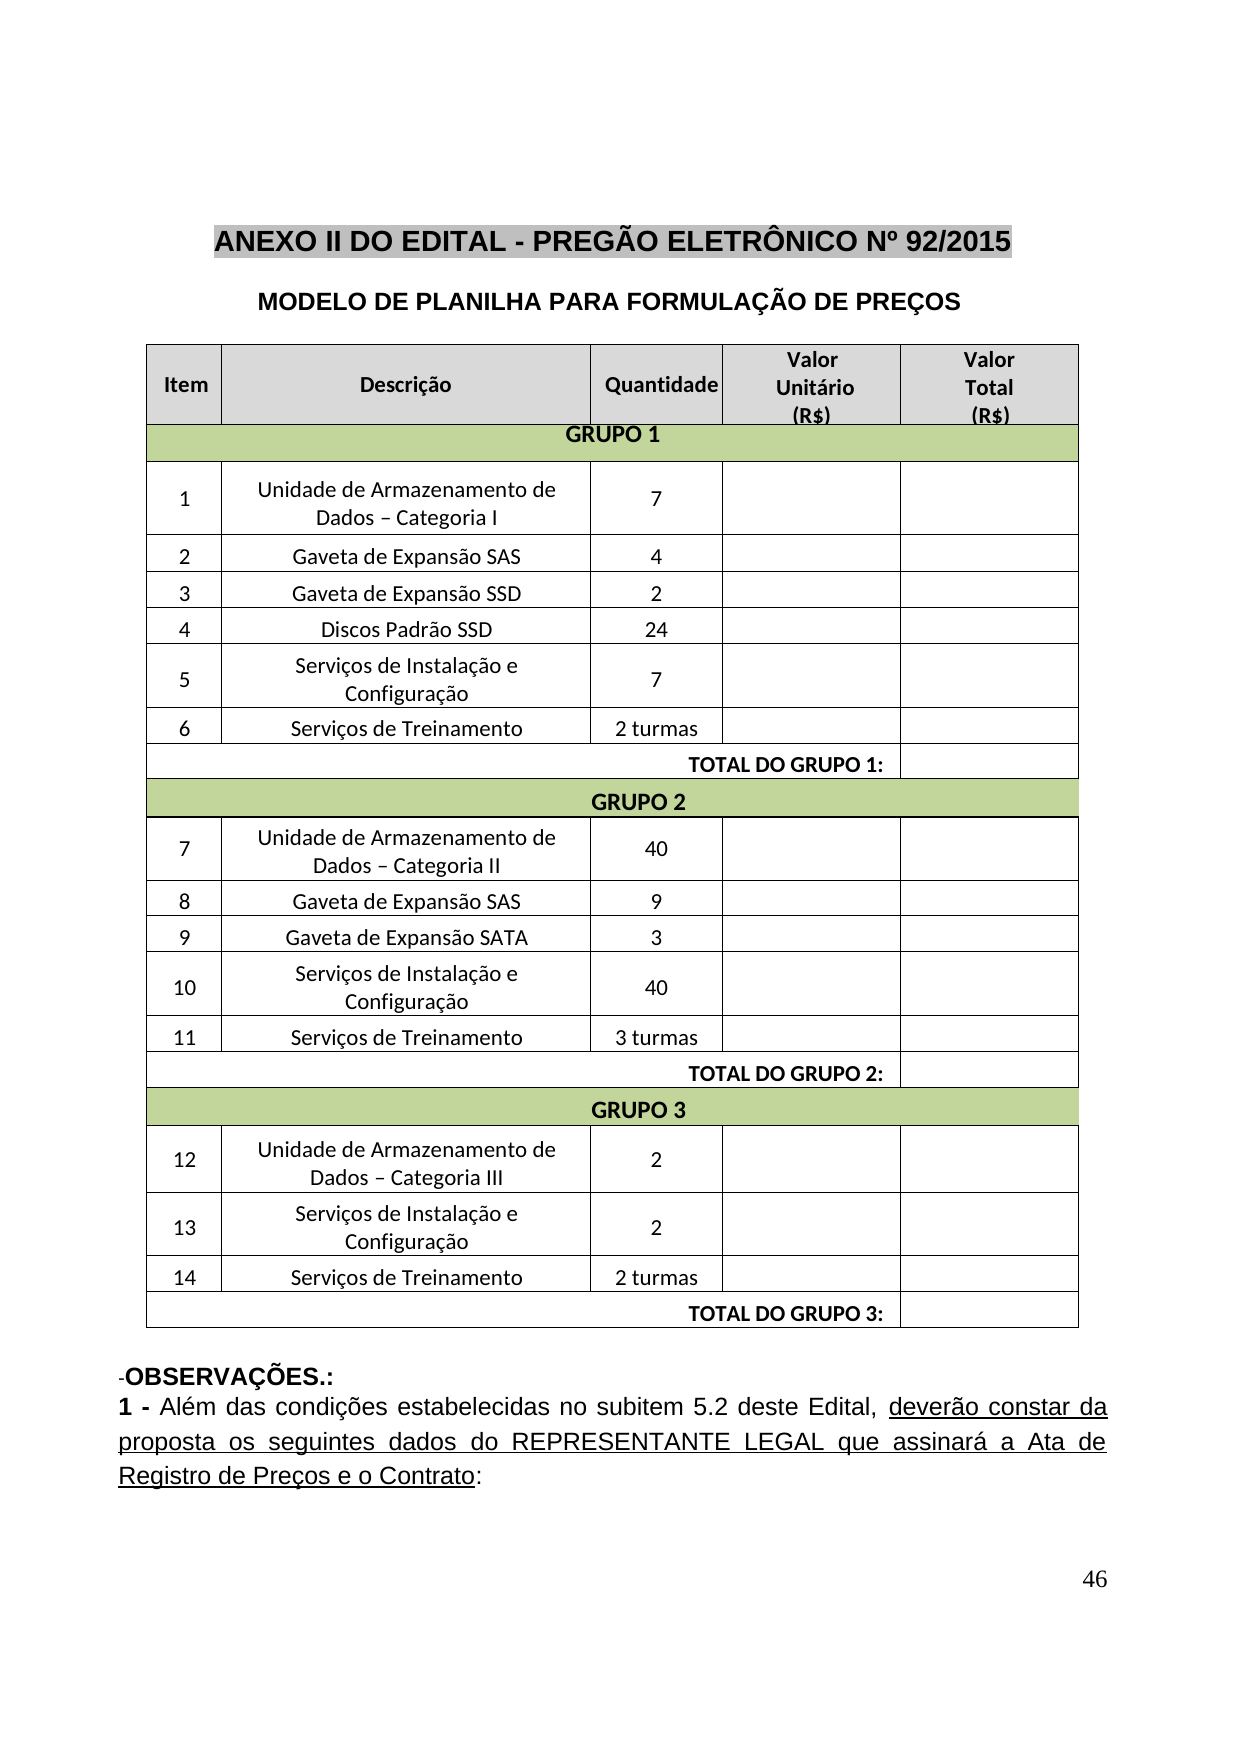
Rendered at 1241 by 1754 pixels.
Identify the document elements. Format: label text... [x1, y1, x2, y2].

table_cell [901, 644, 1078, 707]
table_cell 10 [147, 952, 221, 1015]
table_cell 3 turmas [591, 1016, 722, 1051]
table_cell 2 [591, 572, 722, 607]
text -OBSERVAÇÕES.: [118, 1357, 1108, 1392]
table_cell Serviços de Instalação e Configuração [222, 952, 590, 1015]
text MODELO DE PLANILHA PARA FORMULAÇÃO DE PREÇOS [118, 287, 1107, 316]
table_cell 14 [147, 1256, 221, 1291]
table_header Valor Unitário (R$) [723, 345, 900, 424]
table_header Descrição [222, 345, 590, 424]
table_cell 3 [591, 916, 722, 951]
table_cell [901, 708, 1078, 743]
table_cell [901, 881, 1078, 915]
table_cell [723, 881, 900, 915]
table_cell Discos Padrão SSD [222, 608, 590, 643]
table_cell [901, 1126, 1078, 1192]
table_cell [901, 1016, 1078, 1051]
table_cell Serviços de Instalação e Configuração [222, 644, 590, 707]
table_cell [901, 462, 1078, 534]
table_cell [723, 952, 900, 1015]
table_cell 2 turmas [591, 1256, 722, 1291]
table_cell 5 [147, 644, 221, 707]
table_cell 24 [591, 608, 722, 643]
table_cell Serviços de Instalação e Configuração [222, 1193, 590, 1255]
table_cell [723, 1256, 900, 1291]
table_cell 9 [147, 916, 221, 951]
table_cell Gaveta de Expansão SSD [222, 572, 590, 607]
table_cell 7 [591, 644, 722, 707]
table_header Item [147, 345, 221, 424]
table_cell 7 [591, 462, 722, 534]
table_cell [901, 952, 1078, 1015]
table_cell [901, 818, 1078, 879]
table_cell [723, 608, 900, 643]
table_cell [723, 644, 900, 707]
table_cell 3 [147, 572, 221, 607]
table_cell Unidade de Armazenamento de Dados – Categoria III [222, 1126, 590, 1192]
table_cell [901, 916, 1078, 951]
table_cell Serviços de Treinamento [222, 708, 590, 743]
table_cell 9 [591, 881, 722, 915]
table_cell 6 [147, 708, 221, 743]
table_cell 2 [591, 1193, 722, 1255]
table_cell [723, 1126, 900, 1192]
table_cell [723, 572, 900, 607]
table_cell GRUPO 1 [147, 425, 1078, 461]
table_cell GRUPO 3 [147, 1088, 1079, 1125]
table_cell [901, 535, 1078, 571]
table_cell [723, 462, 900, 534]
table_cell [901, 1256, 1078, 1291]
table_cell [901, 1052, 1078, 1087]
table_cell [723, 916, 900, 951]
table_cell [901, 572, 1078, 607]
table_cell 4 [147, 608, 221, 643]
table_cell Gaveta de Expansão SAS [222, 535, 590, 571]
table_cell 11 [147, 1016, 221, 1051]
table_cell 12 [147, 1126, 221, 1192]
table_cell [901, 1193, 1078, 1255]
text 1 - Além das condições estabelecidas no subitem 5.2 deste Edital, deverão constar da proposta os seguintes dados do REPRESENTANTE LEGAL que assinará a Ata de Registro de Preços e o Contrato: [118, 1392, 1108, 1490]
table_cell 40 [591, 818, 722, 879]
table_cell Gaveta de Expansão SAS [222, 881, 590, 915]
table_cell [723, 535, 900, 571]
table_cell TOTAL DO GRUPO 3: [147, 1292, 900, 1327]
table_cell [901, 744, 1078, 778]
table_cell 2 turmas [591, 708, 722, 743]
table_header Valor Total (R$) [901, 345, 1078, 424]
table_header Quantidade [591, 345, 722, 424]
table_cell GRUPO 2 [147, 779, 1079, 816]
table_cell 1 [147, 462, 221, 534]
table_cell 4 [591, 535, 722, 571]
table_cell 7 [147, 818, 221, 879]
table_cell [901, 608, 1078, 643]
text ANEXO II DO EDITAL - PREGÃO ELETRÔNICO Nº 92/2015 [118, 224, 1107, 258]
table_cell [723, 1193, 900, 1255]
table_cell Unidade de Armazenamento de Dados – Categoria II [222, 818, 590, 879]
table_cell Serviços de Treinamento [222, 1016, 590, 1051]
table_cell Serviços de Treinamento [222, 1256, 590, 1291]
table_cell [723, 708, 900, 743]
table_cell 13 [147, 1193, 221, 1255]
table_cell [723, 1016, 900, 1051]
table_cell Gaveta de Expansão SATA [222, 916, 590, 951]
table_cell 2 [591, 1126, 722, 1192]
table_cell TOTAL DO GRUPO 2: [147, 1052, 900, 1087]
table_cell [723, 818, 900, 879]
table_cell 2 [147, 535, 221, 571]
table_cell TOTAL DO GRUPO 1: [147, 744, 900, 778]
table_cell 8 [147, 881, 221, 915]
table_cell Unidade de Armazenamento de Dados – Categoria I [222, 462, 590, 534]
table_cell [901, 1292, 1078, 1327]
table_cell 40 [591, 952, 722, 1015]
